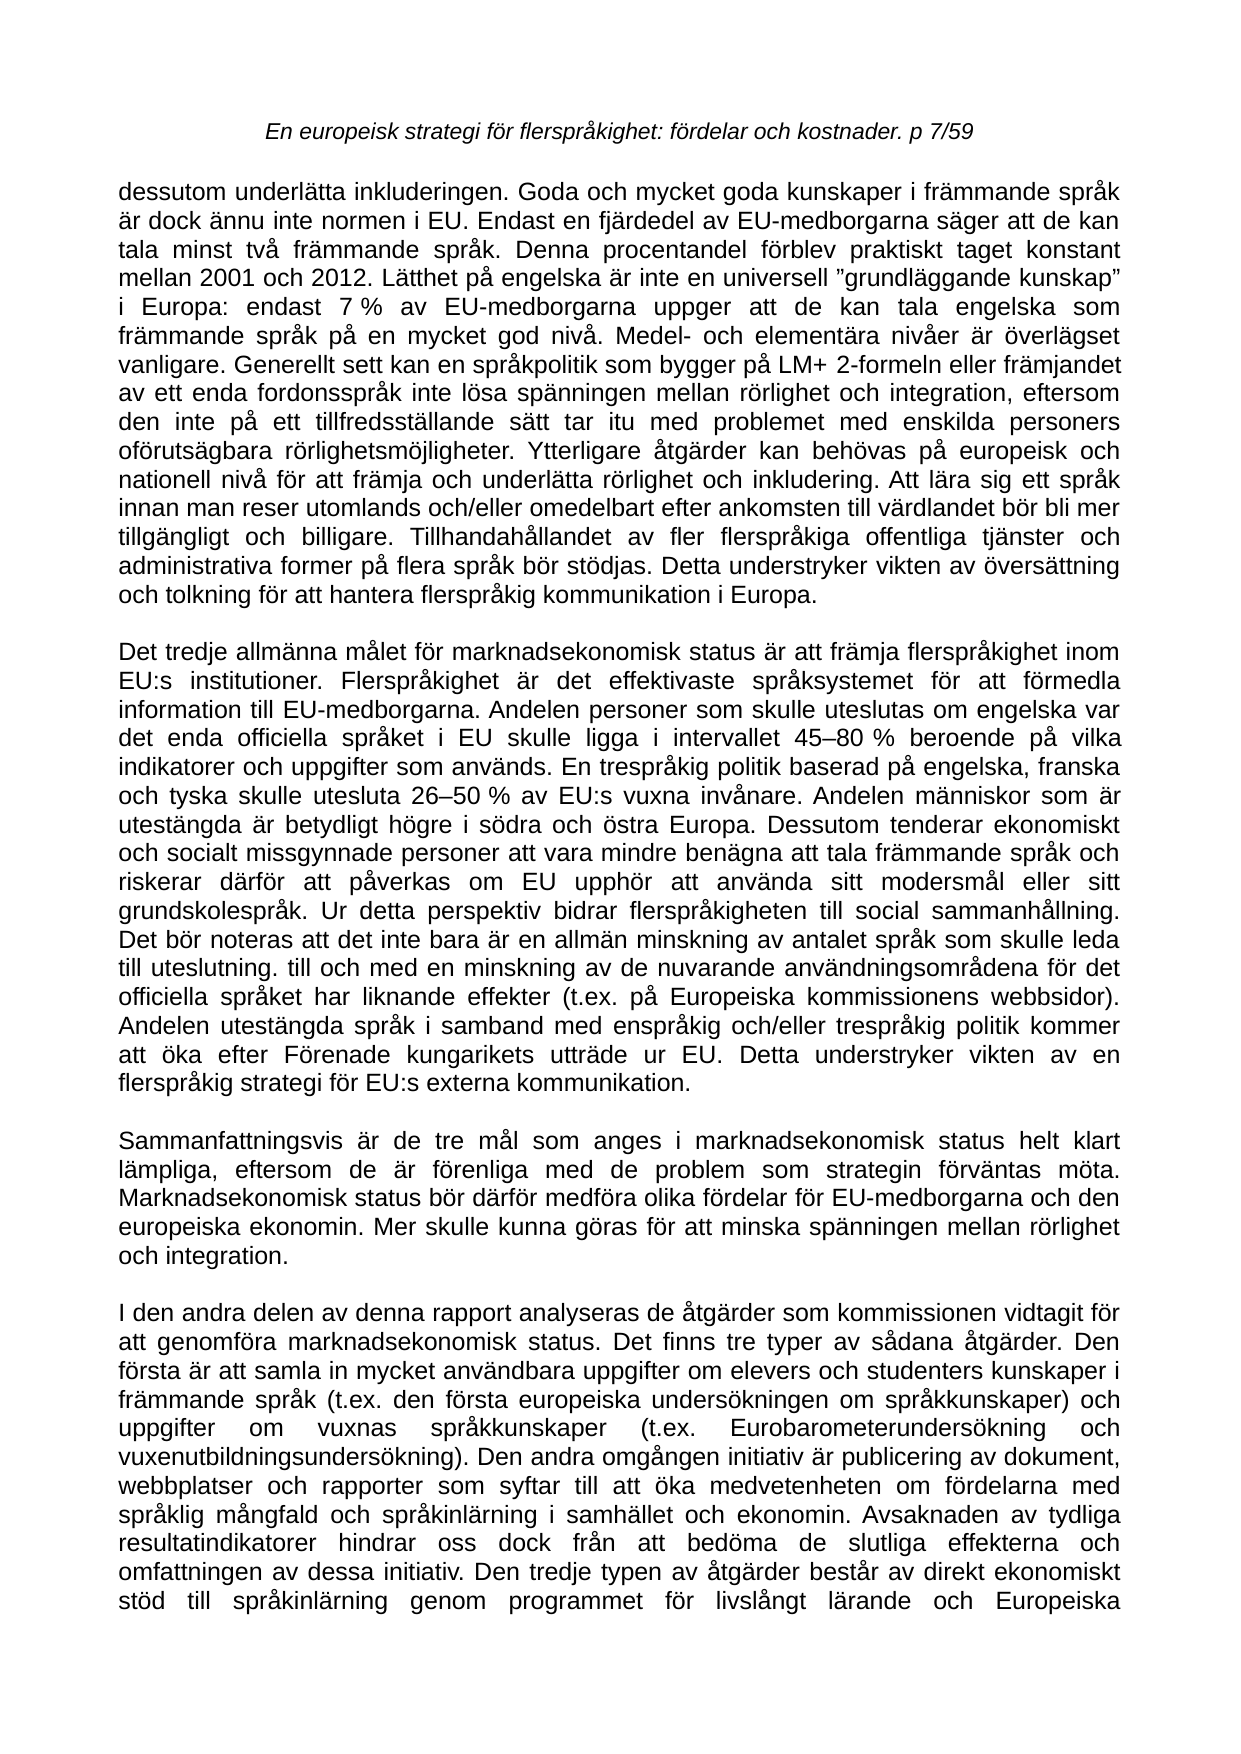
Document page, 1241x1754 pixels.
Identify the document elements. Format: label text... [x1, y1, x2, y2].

text Det tredje allmänna målet för marknadsekonomisk status är att främja flerspråkighet inom EU:s institutioner. Flerspråkighet är det effektivaste språksystemet för att förmedla information till EU-medborgarna. Andelen personer som skulle uteslutas om engelska var det enda officiella språket i EU skulle ligga i intervallet 45–80 % beroende på vilka indikatorer och uppgifter som används. En trespråkig politik baserad på engelska, franska och tyska skulle utesluta 26–50 % av EU:s vuxna invånare. Andelen människor som är utestängda är betydligt högre i södra och östra Europa. Dessutom tenderar ekonomiskt och socialt missgynnade personer att vara mindre benägna att tala främmande språk och riskerar därför att påverkas om EU upphör att använda sitt modersmål eller sitt grundskolespråk. Ur detta perspektiv bidrar flerspråkigheten till social sammanhållning. Det bör noteras att det inte bara är en allmän minskning av antalet språk som skulle leda till uteslutning. till och med en minskning av de nuvarande användningsområdena för det officiella språket har liknande effekter (t.ex. på Europeiska kommissionens webbsidor). Andelen utestängda språk i samband med enspråkig och/eller trespråkig politik kommer att öka efter Förenade kungarikets utträde ur EU. Detta understryker vikten av en flerspråkig strategi för EU:s externa kommunikation. [118, 637, 1122, 1097]
text I den andra delen av denna rapport analyseras de åtgärder som kommissionen vidtagit för att genomföra marknadsekonomisk status. Det finns tre typer av sådana åtgärder. Den första är att samla in mycket användbara uppgifter om elevers och studenters kunskaper i främmande språk (t.ex. den första europeiska undersökningen om språkkunskaper) och uppgifter om vuxnas språkkunskaper (t.ex. Eurobarometerundersökning och vuxenutbildningsundersökning). Den andra omgången initiativ är publicering av dokument, webbplatser och rapporter som syftar till att öka medvetenheten om fördelarna med språklig mångfald och språkinlärning i samhället och ekonomin. Avsaknaden av tydliga resultatindikatorer hindrar oss dock från att bedöma de slutliga effekterna och omfattningen av dessa initiativ. Den tredje typen av åtgärder består av direkt ekonomiskt stöd till språkinlärning genom programmet för livslångt lärande och Europeiska [118, 1298, 1122, 1614]
text Sammanfattningsvis är de tre mål som anges i marknadsekonomisk status helt klart lämpliga, eftersom de är förenliga med de problem som strategin förväntas möta. Marknadsekonomisk status bör därför medföra olika fördelar för EU-medborgarna och den europeiska ekonomin. Mer skulle kunna göras för att minska spänningen mellan rörlighet och integration. [118, 1126, 1122, 1269]
text dessutom underlätta inkluderingen. Goda och mycket goda kunskaper i främmande språk är dock ännu inte normen i EU. Endast en fjärdedel av EU-medborgarna säger att de kan tala minst två främmande språk. Denna procentandel förblev praktiskt taget konstant mellan 2001 och 2012. Lätthet på engelska är inte en universell ”grundläggande kunskap” i Europa: endast 7 % av EU-medborgarna uppger att de kan tala engelska som främmande språk på en mycket god nivå. Medel- och elementära nivåer är överlägset vanligare. Generellt sett kan en språkpolitik som bygger på LM+ 2-formeln eller främjandet av ett enda fordonsspråk inte lösa spänningen mellan rörlighet och integration, eftersom den inte på ett tillfredsställande sätt tar itu med problemet med enskilda personers oförutsägbara rörlighetsmöjligheter. Ytterligare åtgärder kan behövas på europeisk och nationell nivå för att främja och underlätta rörlighet och inkludering. Att lära sig ett språk innan man reser utomlands och/eller omedelbart efter ankomsten till värdlandet bör bli mer tillgängligt och billigare. Tillhandahållandet av fler flerspråkiga offentliga tjänster och administrativa former på flera språk bör stödjas. Detta understryker vikten av översättning och tolkning för att hantera flerspråkig kommunikation i Europa. [118, 177, 1122, 608]
